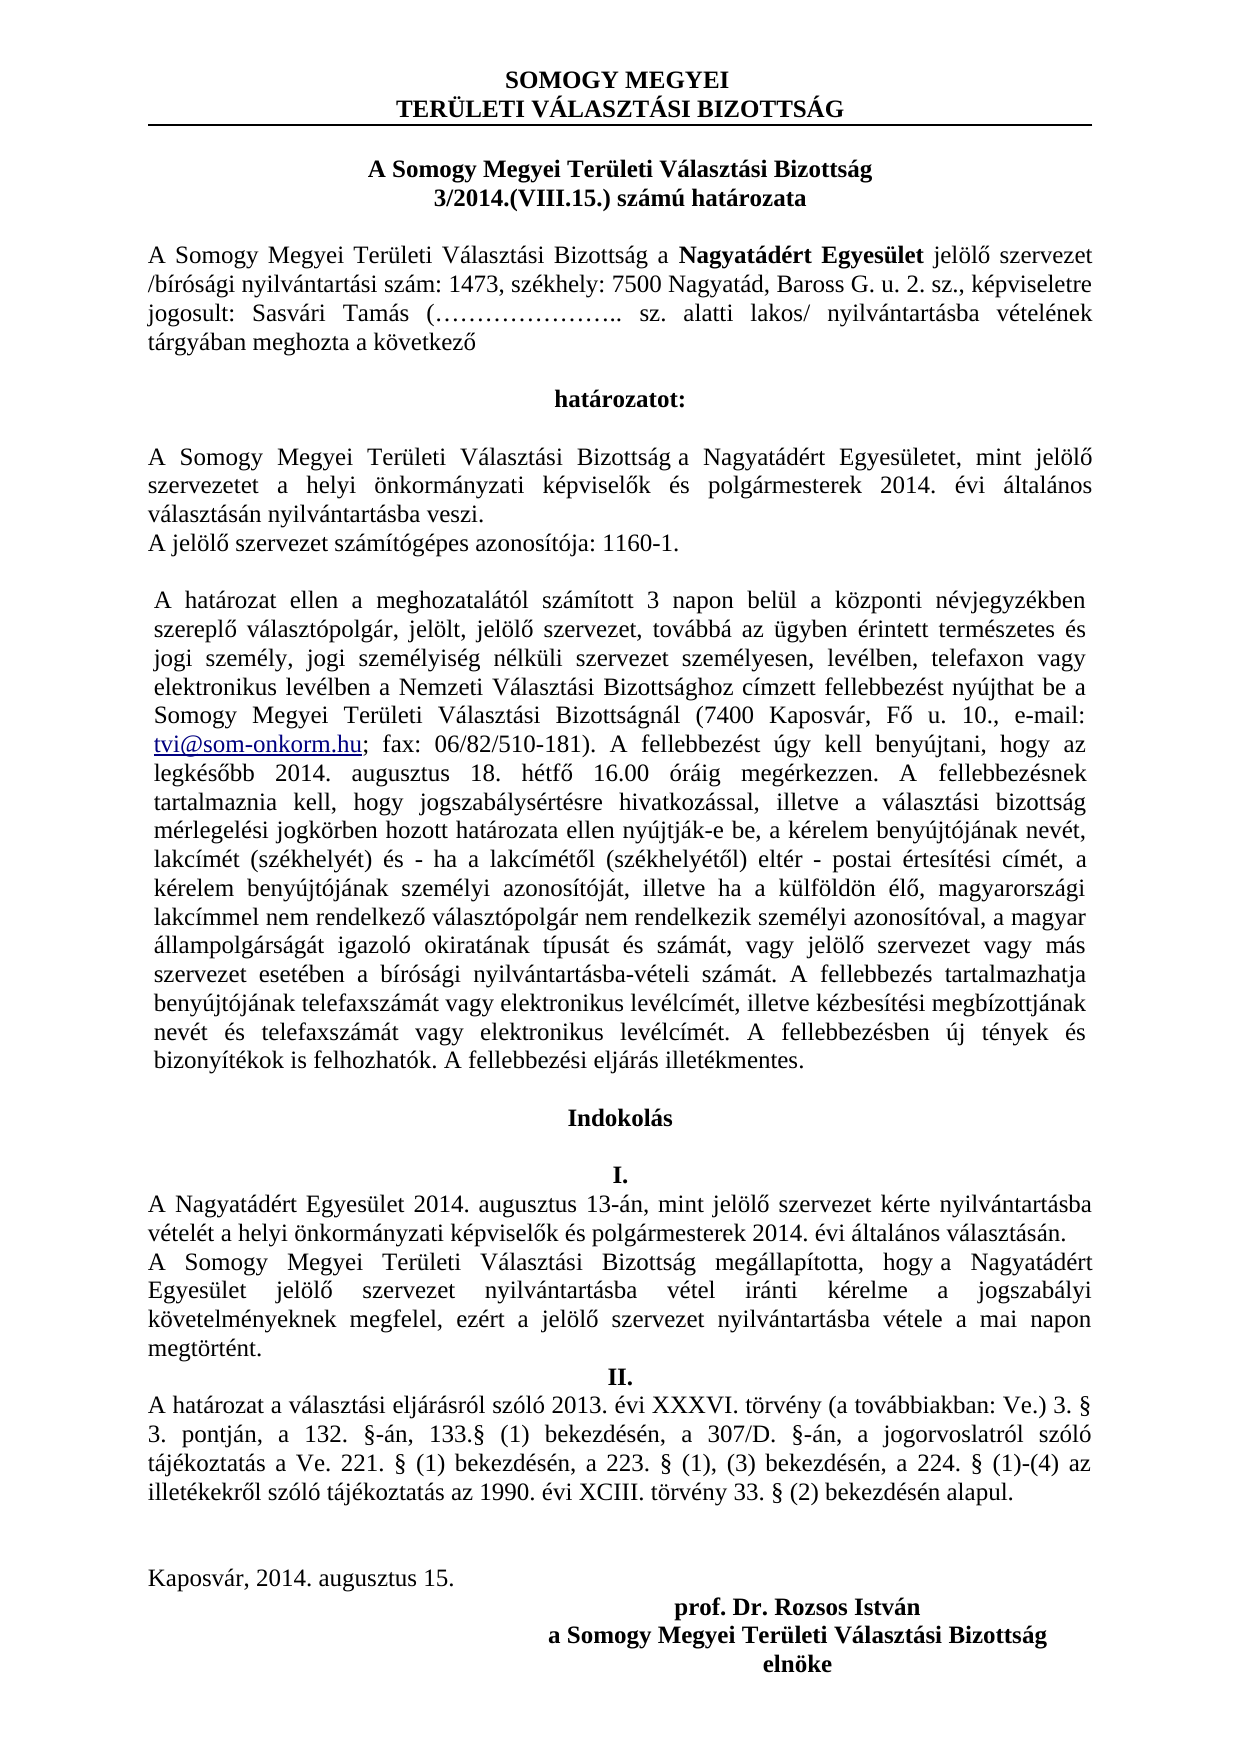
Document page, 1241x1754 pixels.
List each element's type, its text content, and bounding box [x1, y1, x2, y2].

text Indokolás [148, 1103, 1092, 1132]
text prof. Dr. Rozsos István [148, 1592, 1092, 1621]
text SOMOGY MEGYEI [148, 65, 1092, 94]
text II. [148, 1362, 1092, 1391]
text A Nagyatádért Egyesület 2014. augusztus 13-án, mint jelölő szervezet kérte nyilvántartásba vételét a helyi önkormányzati képviselők és polgármesterek 2014. évi általános választásán. [148, 1189, 1092, 1247]
text 3/2014.(VIII.15.) számú határozata [148, 183, 1092, 212]
text Kaposvár, 2014. augusztus 15. [148, 1563, 1092, 1592]
text A Somogy Megyei Területi Választási Bizottság a Nagyatádért Egyesület jelölő szervezet /bírósági nyilvántartási szám: 1473, székhely: 7500 Nagyatád, Baross G. u. 2. sz., képviseletre jogosult: Sasvári Tamás (………………….. sz. alatti lakos/ nyilvántartásba vételének tárgyában meghozta a következő [148, 241, 1092, 356]
text I. [148, 1161, 1092, 1189]
text A Somogy Megyei Területi Választási Bizottság a Nagyatádért Egyesületet, mint jelölő szervezetet a helyi önkormányzati képviselők és polgármesterek 2014. évi általános választásán nyilvántartásba veszi. [148, 442, 1092, 528]
text A Somogy Megyei Területi Választási Bizottság megállapította, hogy a Nagyatádért Egyesület jelölő szervezet nyilvántartásba vétel iránti kérelme a jogszabályi követelményeknek megfelel, ezért a jelölő szervezet nyilvántartásba vétele a mai napon megtörtént. [148, 1247, 1092, 1362]
text A határozat a választási eljárásról szóló 2013. évi XXXVI. törvény (a továbbiakban: Ve.) 3. § 3. pontján, a 132. §-án, 133.§ (1) bekezdésén, a 307/D. §-án, a jogorvoslatról szóló tájékoztatás a Ve. 221. § (1) bekezdésén, a 223. § (1), (3) bekezdésén, a 224. § (1)-(4) az illetékekről szóló tájékoztatás az 1990. évi XCIII. törvény 33. § (2) bekezdésén alapul. [148, 1391, 1092, 1506]
text A határozat ellen a meghozatalától számított 3 napon belül a központi névjegyzékben szereplő választópolgár, jelölt, jelölő szervezet, továbbá az ügyben érintett természetes és jogi személy, jogi személyiség nélküli szervezet személyesen, levélben, telefaxon vagy elektronikus levélben a Nemzeti Választási Bizottsághoz címzett fellebbezést nyújthat be a Somogy Megyei Területi Választási Bizottságnál (7400 Kaposvár, Fő u. 10., e-mail: tvi@som-onkorm.hu; fax: 06/82/510-181). A fellebbezést úgy kell benyújtani, hogy az legkésőbb 2014. augusztus 18. hétfő 16.00 óráig megérkezzen. A fellebbezésnek tartalmaznia kell, hogy jogszabálysértésre hivatkozással, illetve a választási bizottság mérlegelési jogkörben hozott határozata ellen nyújtják-e be, a kérelem benyújtójának nevét, lakcímét (székhelyét) és - ha a lakcímétől (székhelyétől) eltér - postai értesítési címét, a kérelem benyújtójának személyi azonosítóját, illetve ha a külföldön élő, magyarországi lakcímmel nem rendelkező választópolgár nem rendelkezik személyi azonosítóval, a magyar állampolgárságát igazoló okiratának típusát és számát, vagy jelölő szervezet vagy más szervezet esetében a bírósági nyilvántartásba-vételi számát. A fellebbezés tartalmazhatja benyújtójának telefaxszámát vagy elektronikus levélcímét, illetve kézbesítési megbízottjának nevét és telefaxszámát vagy elektronikus levélcímét. A fellebbezésben új tények és bizonyítékok is felhozhatók. A fellebbezési eljárás illetékmentes. [153, 586, 1087, 1074]
text A Somogy Megyei Területi Választási Bizottság [148, 154, 1092, 183]
text határozatot: [148, 384, 1092, 413]
text A jelölő szervezet számítógépes azonosítója: 1160-1. [148, 528, 1092, 557]
text TERÜLETI VÁLASZTÁSI BIZOTTSÁG [148, 94, 1092, 124]
text a Somogy Megyei Területi Választási Bizottság [148, 1621, 1092, 1649]
text elnöke [148, 1649, 1092, 1678]
